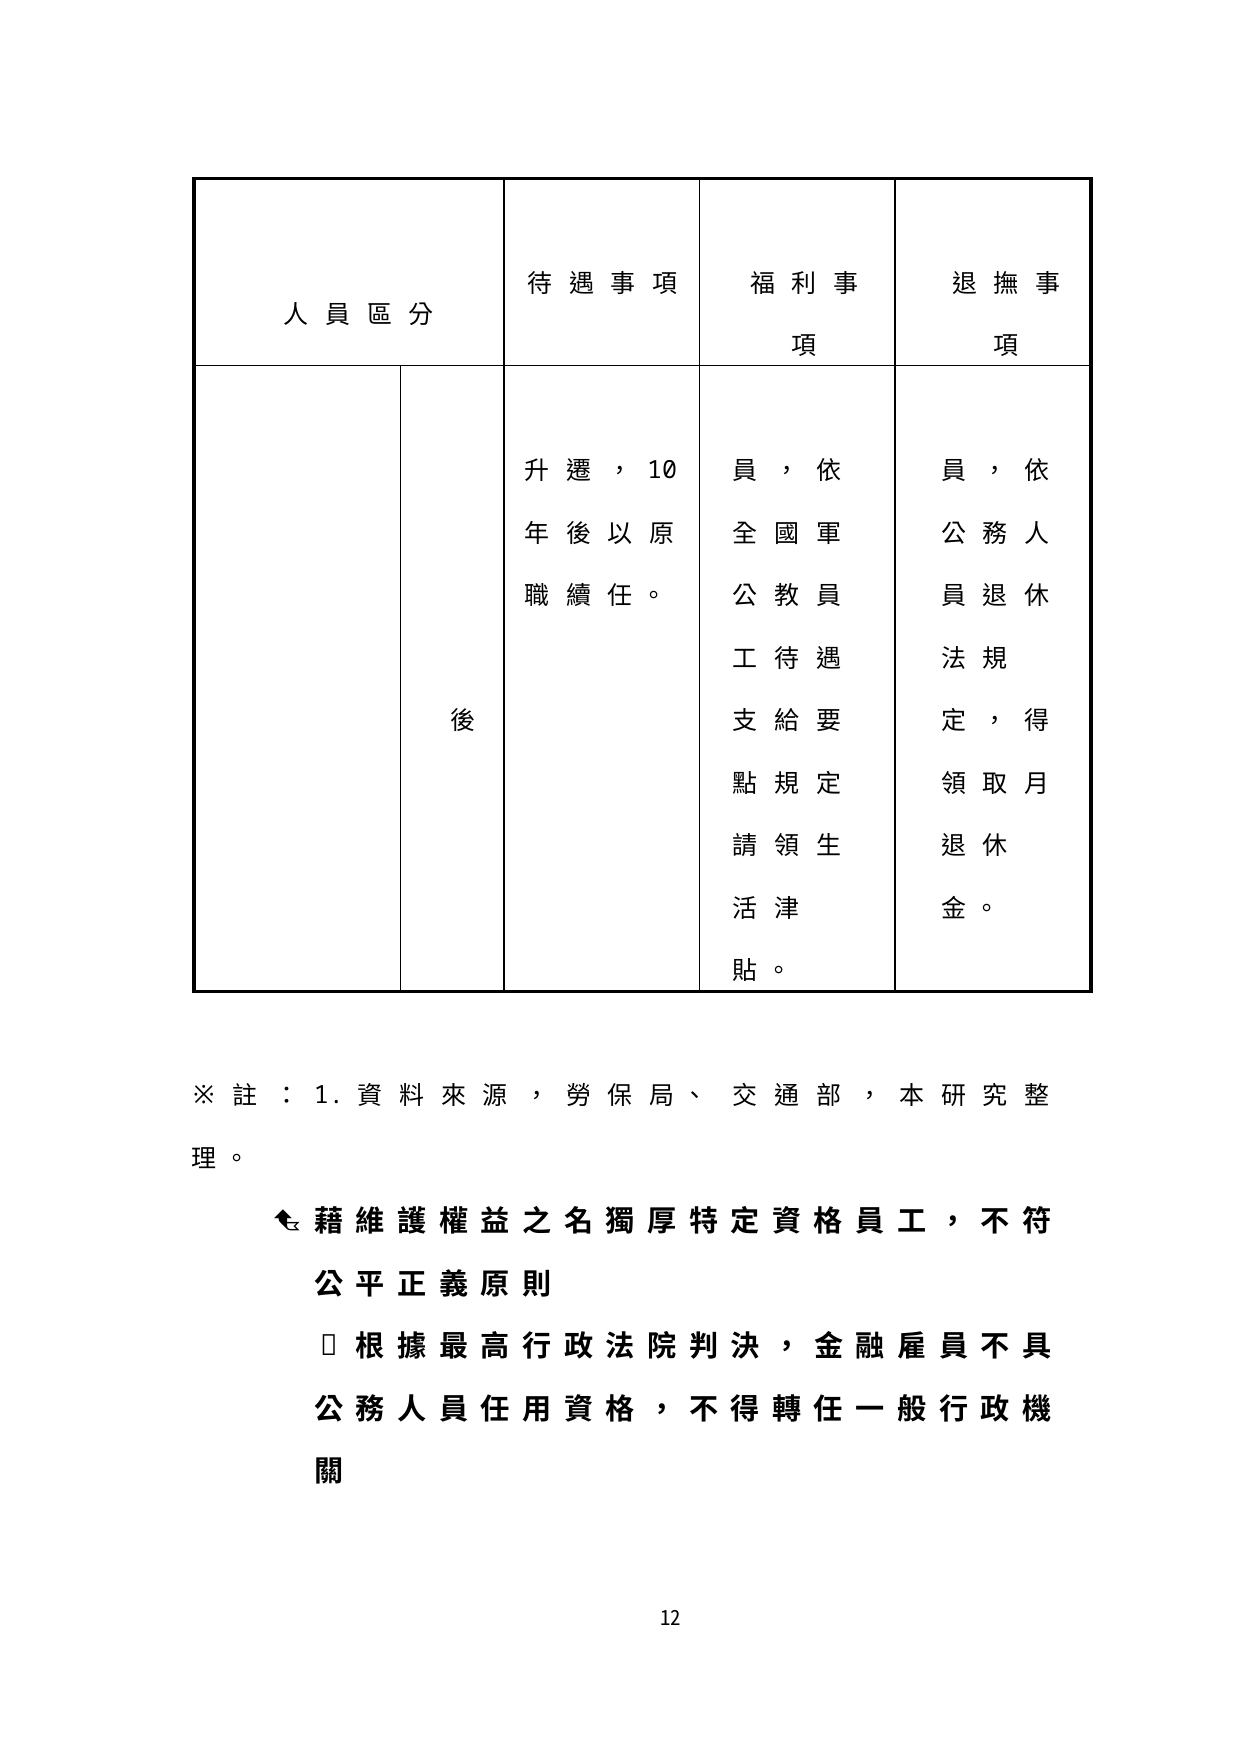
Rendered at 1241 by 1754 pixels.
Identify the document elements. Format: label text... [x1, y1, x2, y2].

table_header 福利事項 [700, 180, 894, 365]
table_header 待遇事項 [505, 180, 699, 365]
text 根據最高行政法院判決，金融雇員不具公務人員任用資格，不得轉任一般行政機關 [271, 1302, 1058, 1490]
table_cell 員，依全國軍公教員工待遇支給要點規定請領生活津貼。 [700, 366, 894, 990]
text 藉維護權益之名獨厚特定資格員工，不符公平正義原則 [242, 1177, 1058, 1302]
text ※註：1.資料來源，勞保局、交通部，本研究整理。 [183, 1052, 1058, 1177]
table_cell 員，依公務人員退休法規定，得領取月退休金。 [896, 366, 1089, 990]
table_header 人員區分 [196, 180, 503, 365]
table_cell [196, 366, 400, 990]
table_cell 後 [401, 366, 503, 990]
table_cell 升遷，10年後以原職續任。 [505, 366, 699, 990]
table_header 退撫事項 [896, 180, 1089, 365]
